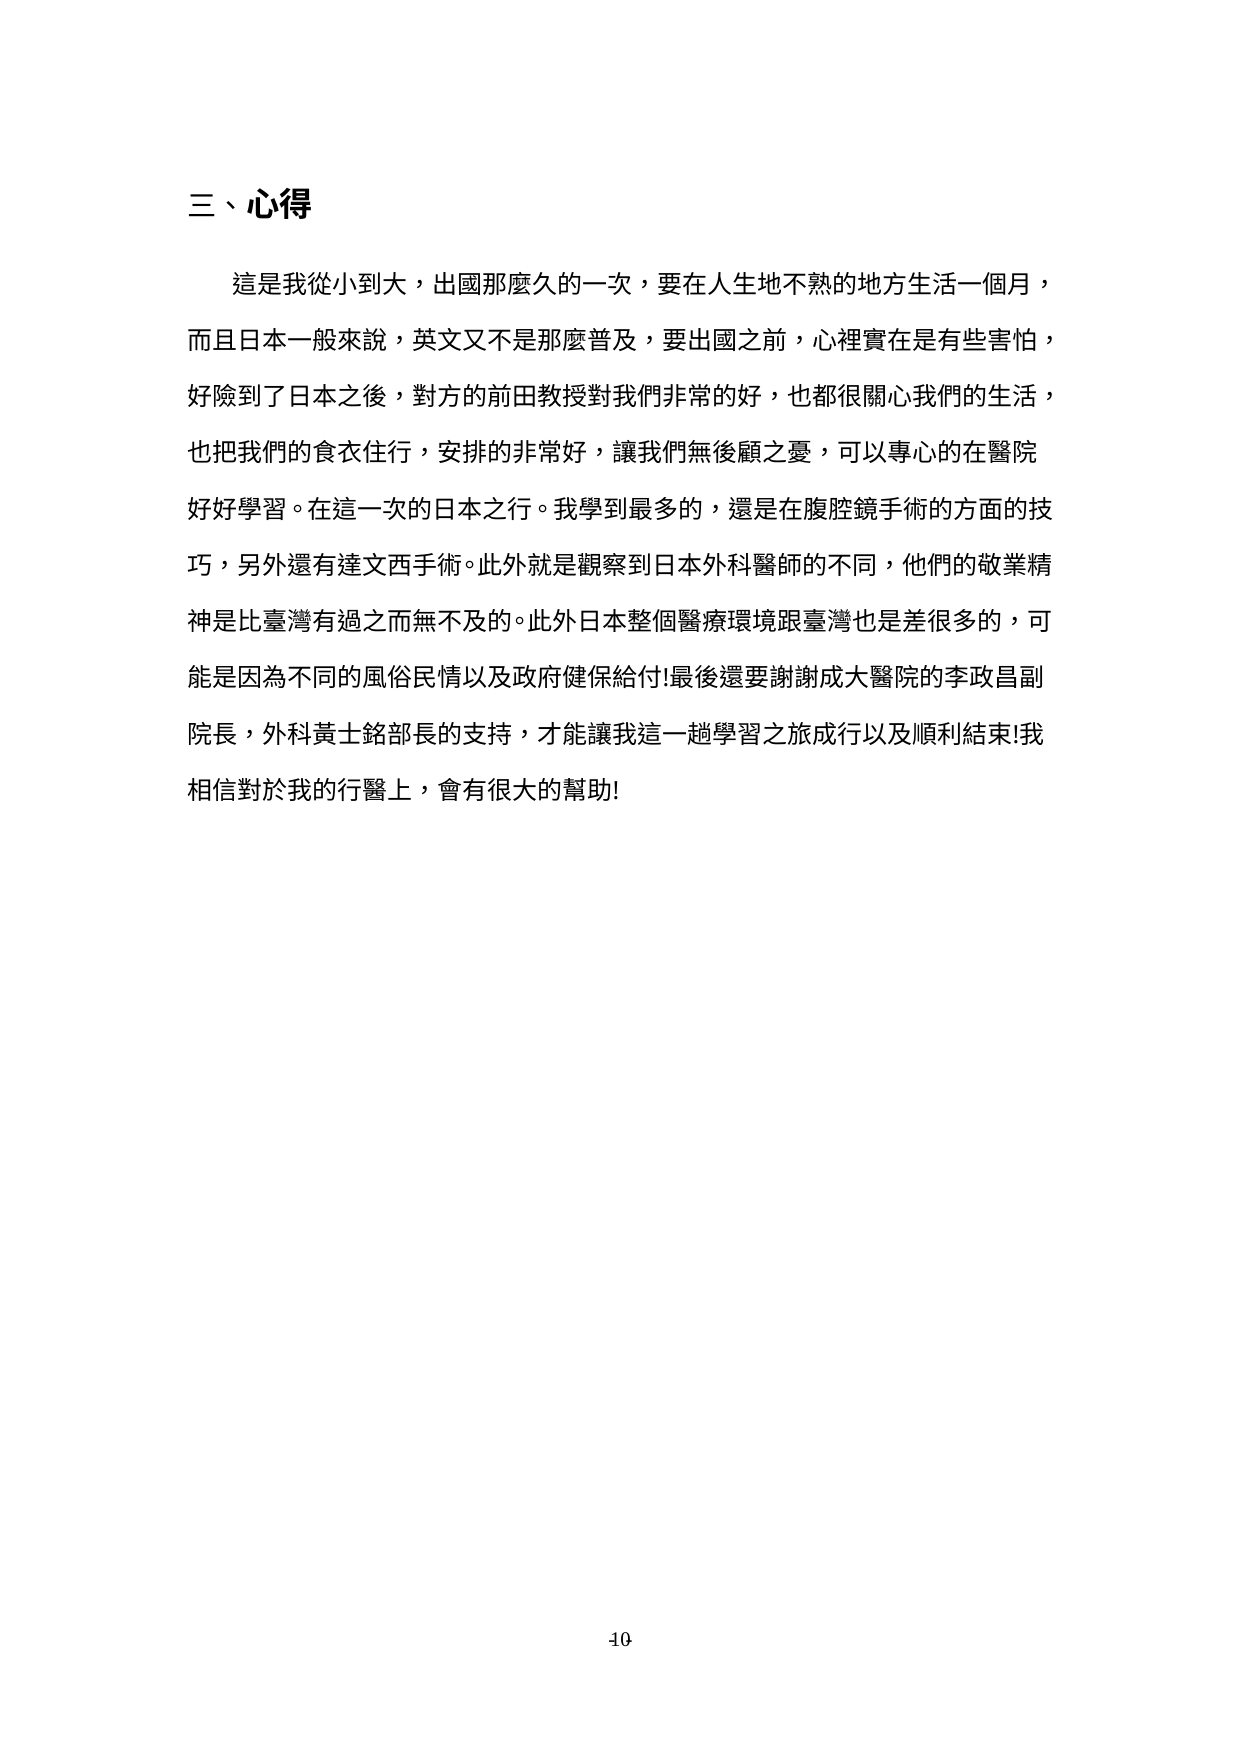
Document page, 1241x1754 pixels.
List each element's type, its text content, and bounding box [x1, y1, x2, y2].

text 這是我從小到大，出國那麼久的一次，要在人生地不熟的地方生活一個月，而且日本一般來說，英文又不是那麼普及，要出國之前，心裡實在是有些害怕，好險到了日本之後，對方的前田教授對我們非常的好，也都很關心我們的生活，也把我們的食衣住行，安排的非常好，讓我們無後顧之憂，可以專心的在醫院好好學習。在這一次的日本之行。我學到最多的，還是在腹腔鏡手術的方面的技巧，另外還有達文西手術。此外就是觀察到日本外科醫師的不同，他們的敬業精神是比臺灣有過之而無不及的。此外日本整個醫療環境跟臺灣也是差很多的，可能是因為不同的風俗民情以及政府健保給付!最後還要謝謝成大醫院的李政昌副院長，外科黃士銘部長的支持，才能讓我這一趟學習之旅成行以及順利結束!我相信對於我的行醫上，會有很大的幫助! [187, 263, 1053, 807]
text 三、心得 [187, 164, 1053, 239]
